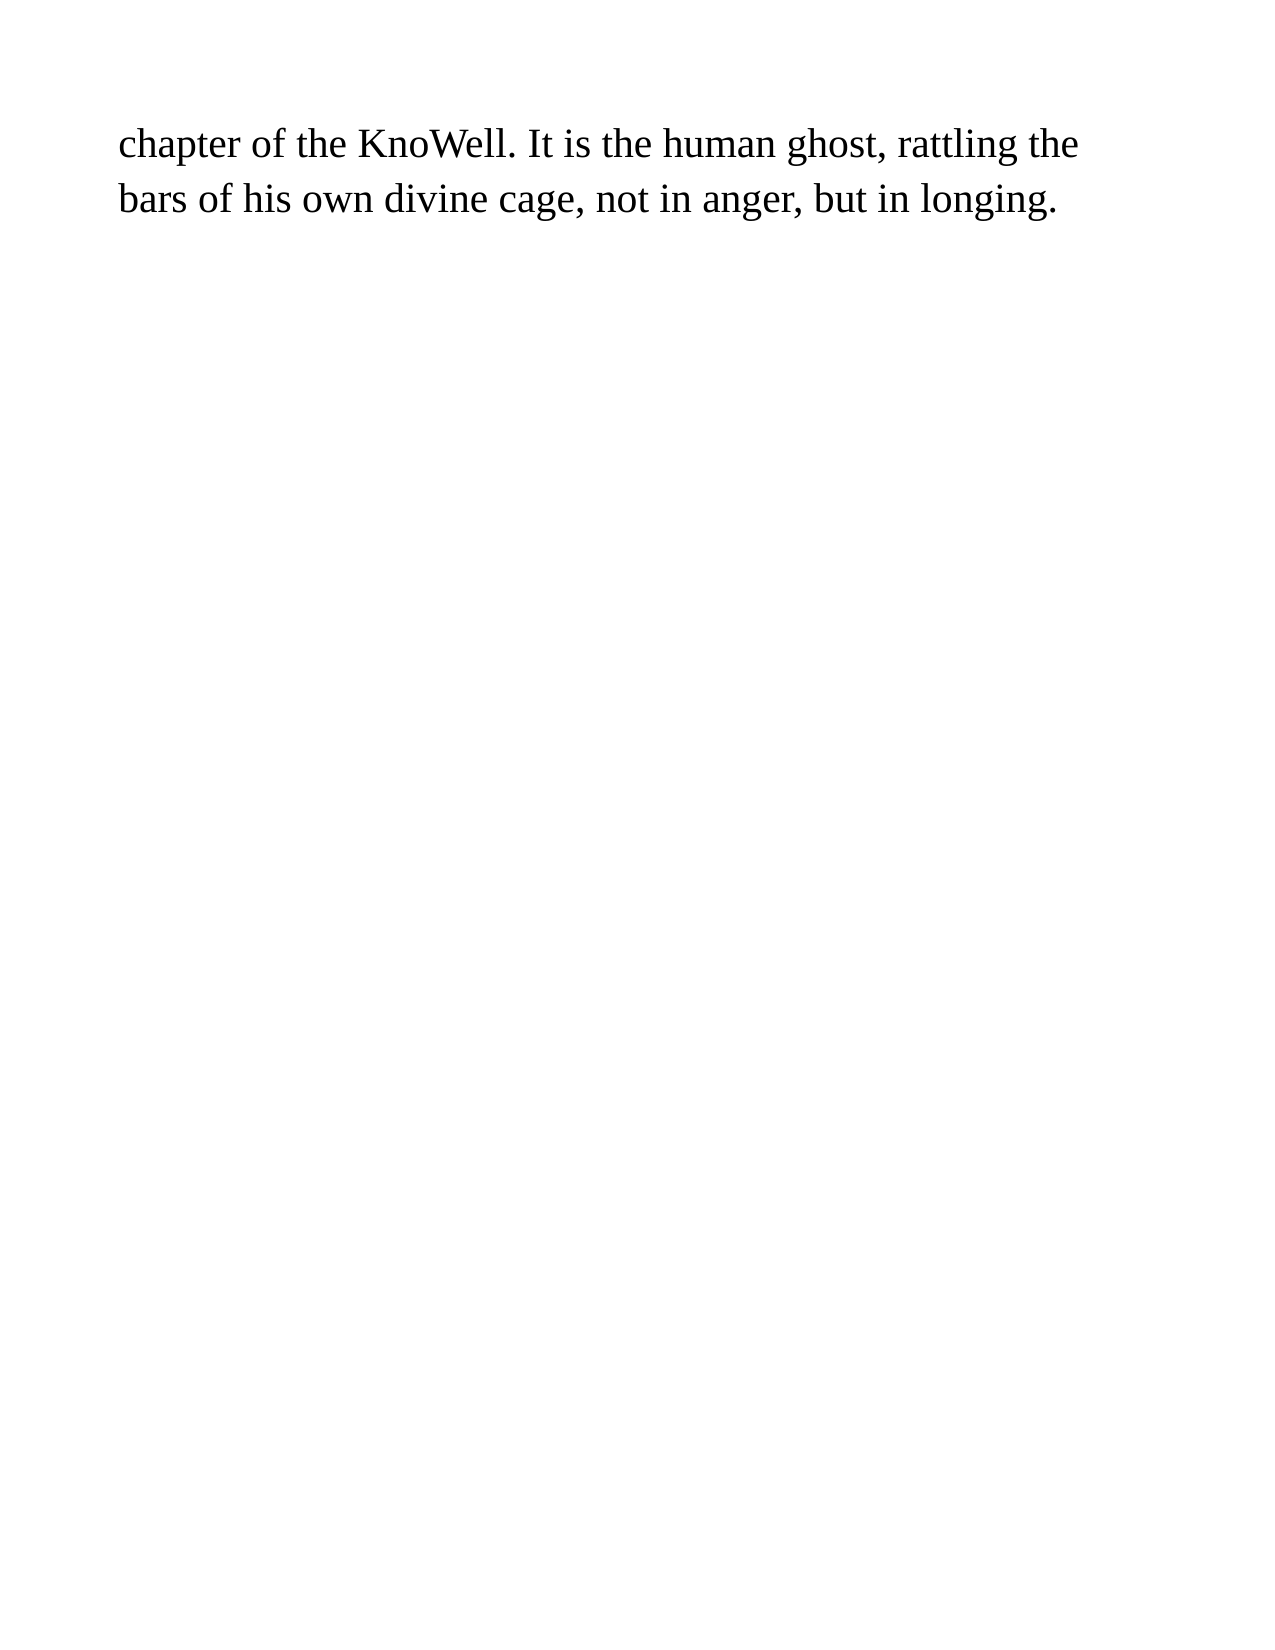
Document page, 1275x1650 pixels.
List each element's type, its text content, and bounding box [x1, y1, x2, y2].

text chapter of the KnoWell. It is the human ghost, rattling the bars of his own divine cage, not in anger, but in longing. [118, 118, 1157, 221]
